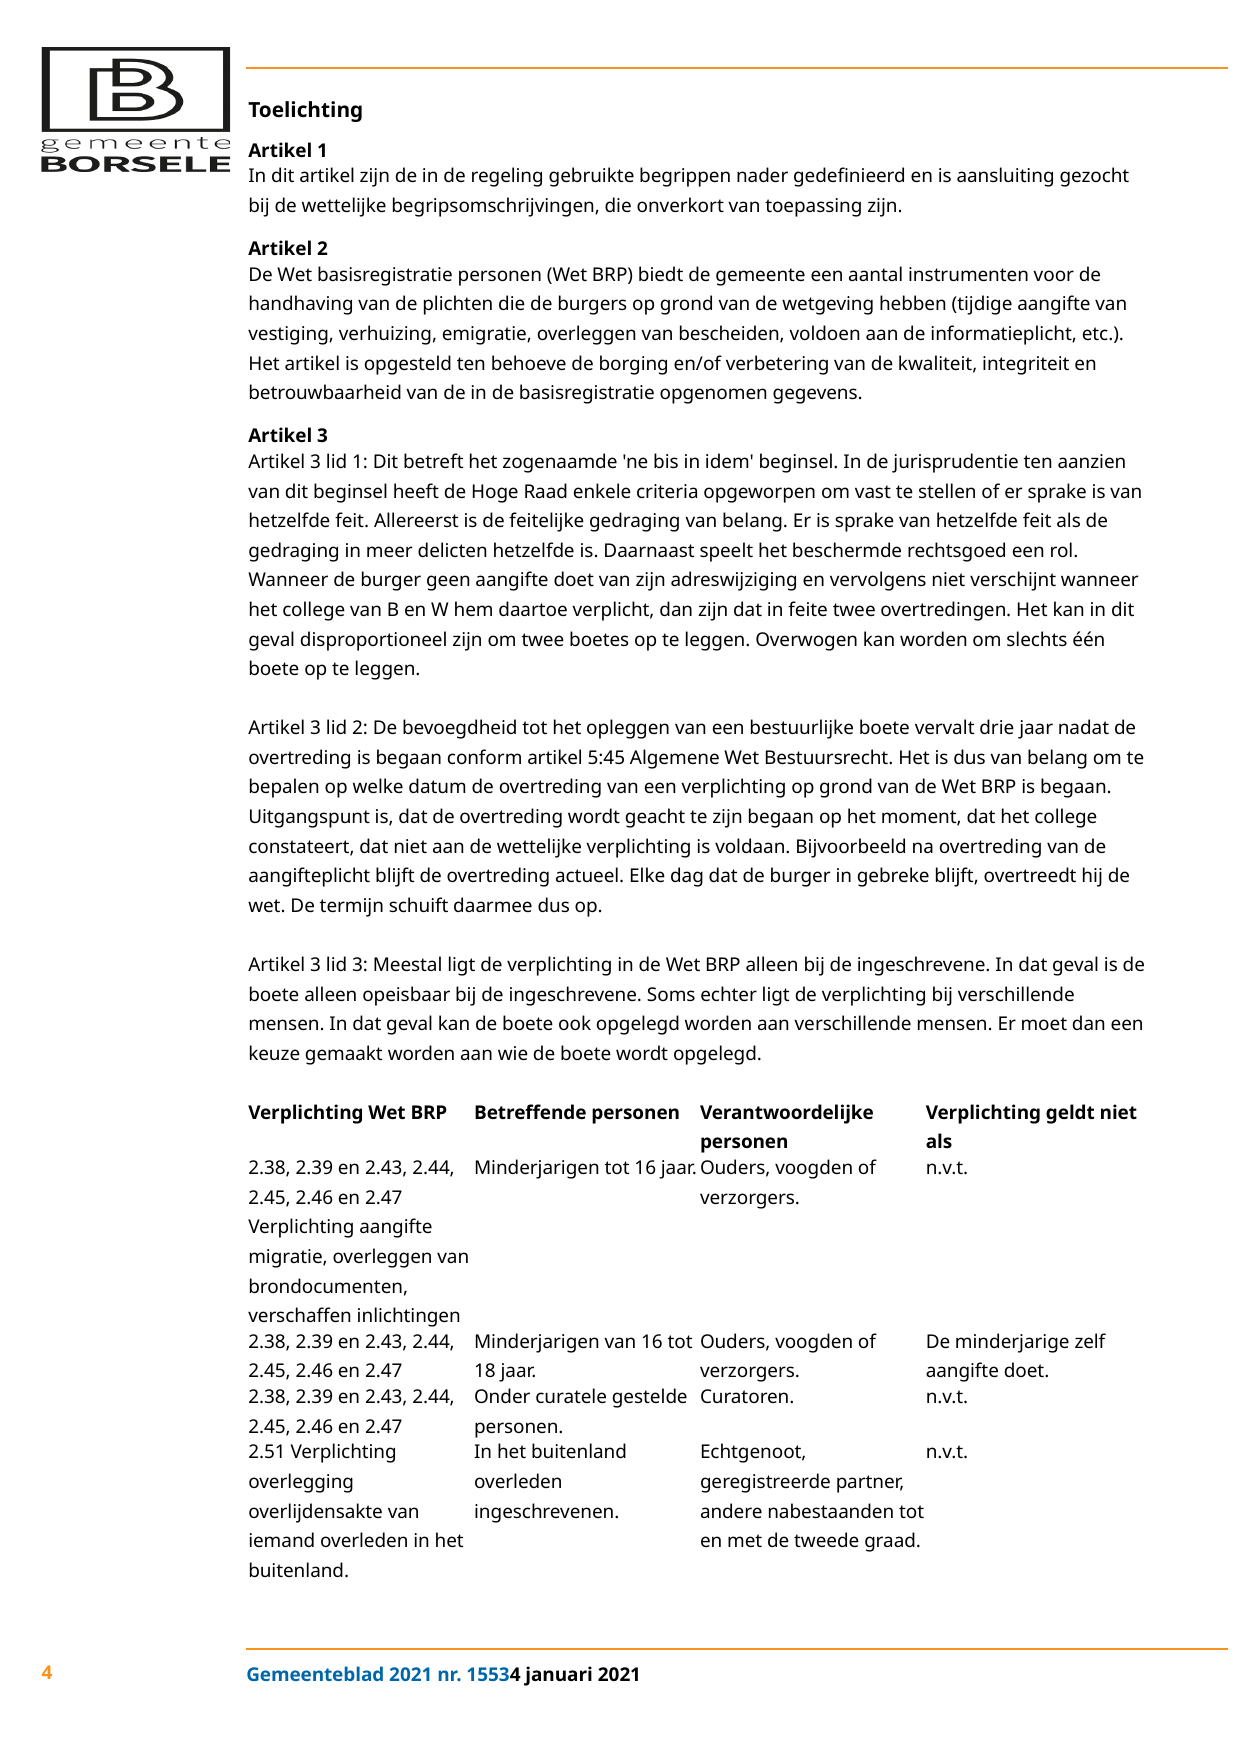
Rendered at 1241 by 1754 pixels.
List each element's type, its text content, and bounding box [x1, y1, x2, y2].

table_cell 2.38, 2.39 en 2.43, 2.44, 2.45, 2.46 en 2.47 [248, 1328, 474, 1383]
text Artikel 3 lid 1: Dit betreft het zogenaamde 'ne bis in idem' beginsel. In de jurisprudentie ten aanzien van dit beginsel heeft de Hoge Raad enkele criteria opgeworpen om vast te stellen of er sprake is van hetzelfde feit. Allereerst is de feitelijke gedraging van belang. Er is sprake van hetzelfde feit als de gedraging in meer delicten hetzelfde is. Daarnaast speelt het beschermde rechtsgoed een rol. Wanneer de burger geen aangifte doet van zijn adreswijziging en vervolgens niet verschijnt wanneer het college van B en W hem daartoe verplicht, dan zijn dat in feite twee overtredingen. Het kan in dit geval disproportioneel zijn om twee boetes op te leggen. Overwogen kan worden om slechts één boete op te leggen. [248, 448, 1152, 681]
table_header Verplichting geldt niet als [926, 1099, 1152, 1154]
text Artikel 3 lid 3: Meestal ligt de verplichting in de Wet BRP alleen bij de ingeschrevene. In dat geval is de boete alleen opeisbaar bij de ingeschrevene. Soms echter ligt de verplichting bij verschillende mensen. In dat geval kan de boete ook opgelegd worden aan verschillende mensen. Er moet dan een keuze gemaakt worden aan wie de boete wordt opgelegd. [248, 951, 1152, 1066]
text Artikel 1 [248, 137, 1152, 163]
table_cell n.v.t. [926, 1439, 1152, 1583]
table_cell Ouders, voogden of verzorgers. [700, 1328, 926, 1383]
text Toelichting [248, 95, 1152, 123]
text Artikel 3 lid 2: De bevoegdheid tot het opleggen van een bestuurlijke boete vervalt drie jaar nadat de overtreding is begaan conform artikel 5:45 Algemene Wet Bestuursrecht. Het is dus van belang om te bepalen op welke datum de overtreding van een verplichting op grond van de Wet BRP is begaan. Uitgangspunt is, dat de overtreding wordt geacht te zijn begaan op het moment, dat het college constateert, dat niet aan de wettelijke verplichting is voldaan. Bijvoorbeeld na overtreding van de aangifteplicht blijft de overtreding actueel. Elke dag dat de burger in gebreke blijft, overtreedt hij de wet. De termijn schuift daarmee dus op. [248, 714, 1152, 918]
table_header Betreffende personen [474, 1099, 700, 1154]
table_cell n.v.t. [926, 1384, 1152, 1439]
table_cell 2.38, 2.39 en 2.43, 2.44, 2.45, 2.46 en 2.47 Verplichting aangifte migratie, overleggen van brondocumenten, verschaffen inlichtingen [248, 1155, 474, 1328]
table_cell Minderjarigen van 16 tot 18 jaar. [474, 1328, 700, 1383]
table_cell 2.38, 2.39 en 2.43, 2.44, 2.45, 2.46 en 2.47 [248, 1384, 474, 1439]
table_cell Onder curatele gestelde personen. [474, 1384, 700, 1439]
text Artikel 3 [248, 422, 1152, 448]
table_cell Echtgenoot, geregistreerde partner, andere nabestaanden tot en met de tweede graad. [700, 1439, 926, 1583]
table_header Verplichting Wet BRP [248, 1099, 474, 1154]
text De Wet basisregistratie personen (Wet BRP) biedt de gemeente een aantal instrumenten voor de handhaving van de plichten die de burgers op grond van de wetgeving hebben (tijdige aangifte van vestiging, verhuizing, emigratie, overleggen van bescheiden, voldoen aan de informatieplicht, etc.). Het artikel is opgesteld ten behoeve de borging en/of verbetering van de kwaliteit, integriteit en betrouwbaarheid van de in de basisregistratie opgenomen gegevens. [248, 261, 1152, 405]
table_cell In het buitenland overleden ingeschrevenen. [474, 1439, 700, 1583]
table_cell Curatoren. [700, 1384, 926, 1439]
table_cell n.v.t. [926, 1155, 1152, 1328]
picture [41, 47, 231, 172]
table_cell Minderjarigen tot 16 jaar. [474, 1155, 700, 1328]
table_cell Ouders, voogden of verzorgers. [700, 1155, 926, 1328]
table_cell 2.51 Verplichting overlegging overlijdensakte van iemand overleden in het buitenland. [248, 1439, 474, 1583]
table_header Verantwoordelijke personen [700, 1099, 926, 1154]
text In dit artikel zijn de in de regeling gebruikte begrippen nader gedefinieerd en is aansluiting gezocht bij de wettelijke begripsomschrijvingen, die onverkort van toepassing zijn. [248, 163, 1152, 218]
text Artikel 2 [248, 235, 1152, 261]
table_cell De minderjarige zelf aangifte doet. [926, 1328, 1152, 1383]
